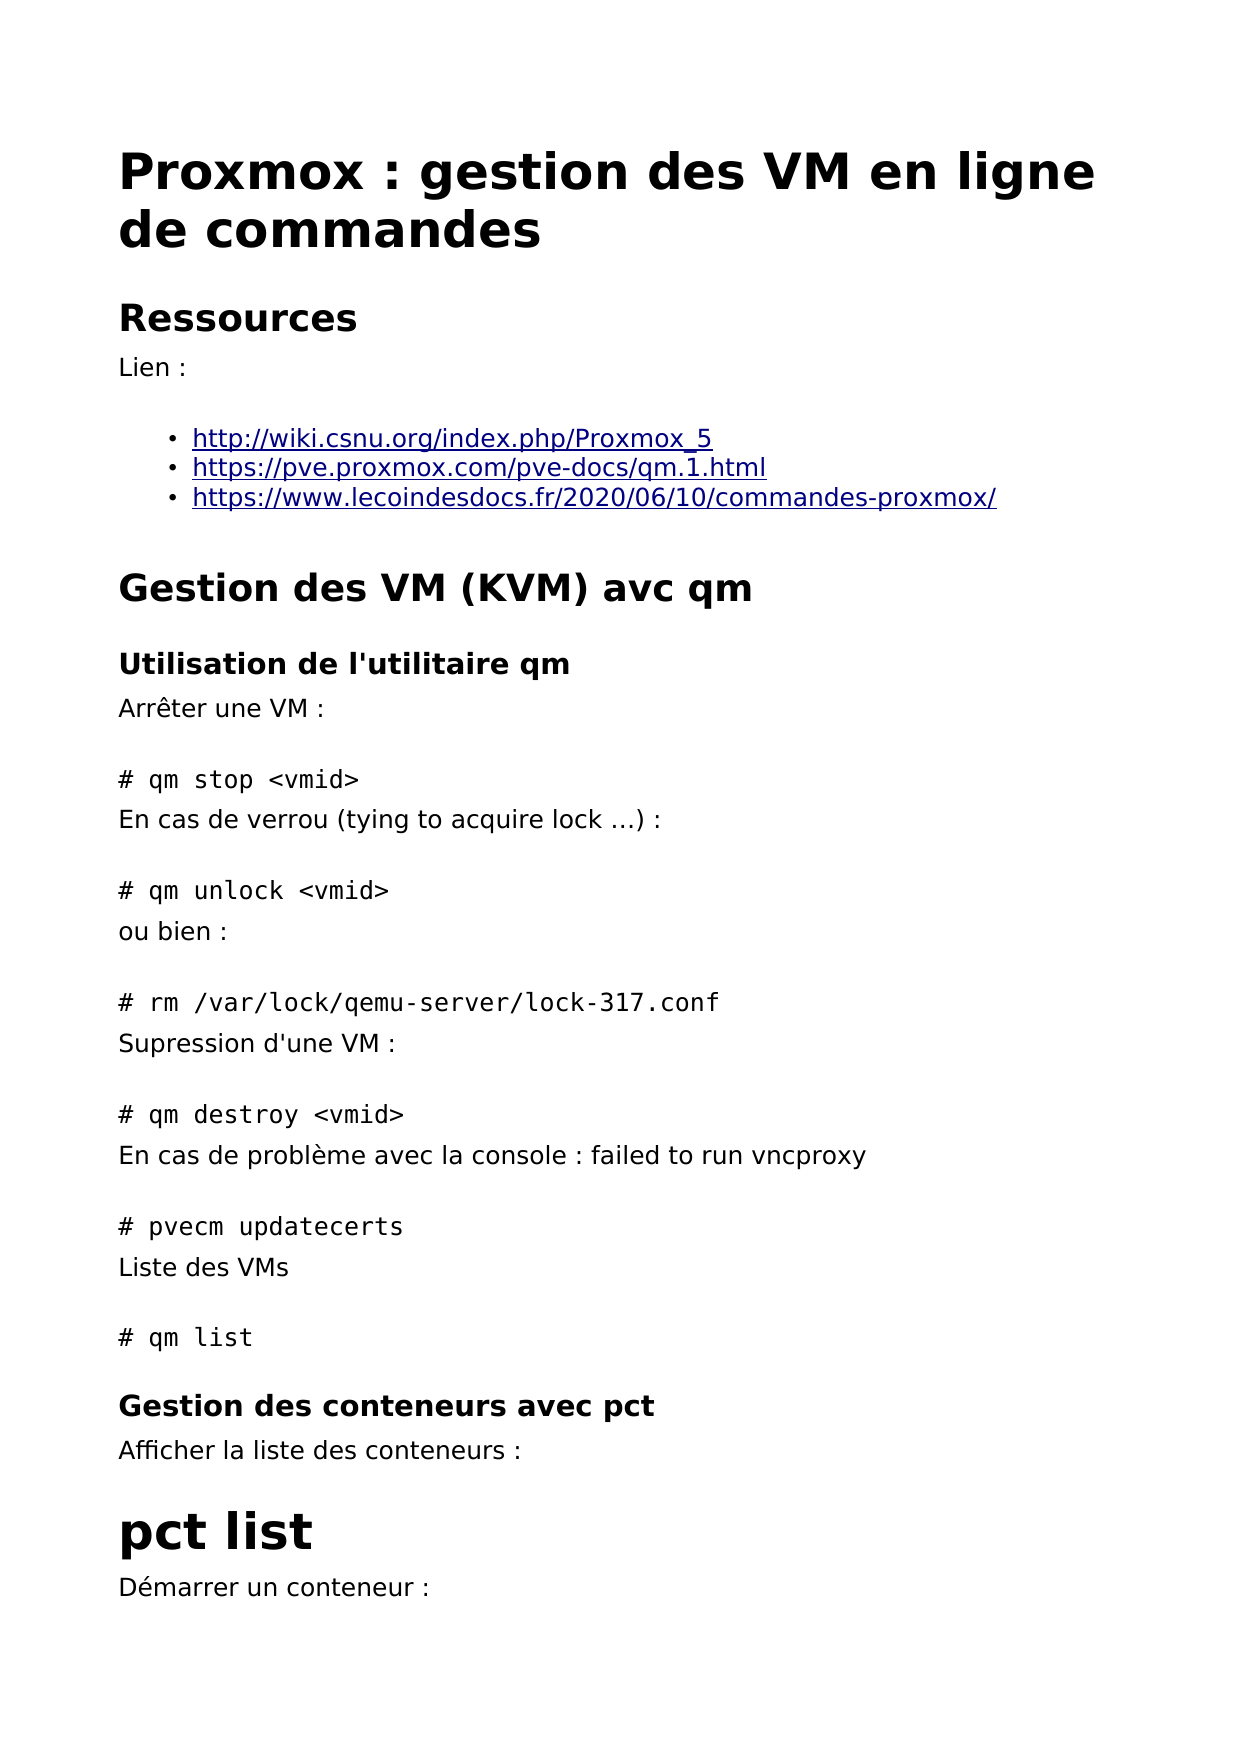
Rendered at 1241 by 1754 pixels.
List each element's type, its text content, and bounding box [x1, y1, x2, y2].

subtitle Ressources [118, 297, 1122, 341]
text En cas de verrou (tying to acquire lock …) : [118, 806, 1122, 835]
text # pvecm updatecerts [118, 1183, 1122, 1241]
subtitle pct list [118, 1503, 1122, 1561]
list https://pve.proxmox.com/pve-docs/qm.1.html [177, 453, 1122, 483]
text Afficher la liste des conteneurs : [118, 1436, 1122, 1465]
text Liste des VMs [118, 1253, 1122, 1282]
text Supression d'une VM : [118, 1029, 1122, 1058]
text Démarrer un conteneur : [118, 1573, 1122, 1603]
list http://wiki.csnu.org/index.php/Proxmox_5 [177, 424, 1122, 453]
subtitle Utilisation de l'utilitaire qm [118, 647, 1122, 681]
text # qm stop <vmid> [118, 736, 1122, 794]
text # qm list [118, 1294, 1122, 1353]
text ou bien : [118, 917, 1122, 947]
text # qm unlock <vmid> [118, 847, 1122, 906]
list https://www.lecoindesdocs.fr/2020/06/10/commandes-proxmox/ [177, 483, 1122, 512]
text Arrêter une VM : [118, 694, 1122, 723]
subtitle Proxmox : gestion des VM en ligne de commandes [118, 143, 1122, 259]
text Lien : [118, 353, 1122, 382]
text # rm /var/lock/qemu-server/lock-317.conf [118, 959, 1122, 1017]
subtitle Gestion des conteneurs avec pct [118, 1389, 1122, 1423]
text # qm destroy <vmid> [118, 1071, 1122, 1129]
subtitle Gestion des VM (KVM) avc qm [118, 566, 1122, 610]
text En cas de problème avec la console : failed to run vncproxy [118, 1141, 1122, 1170]
